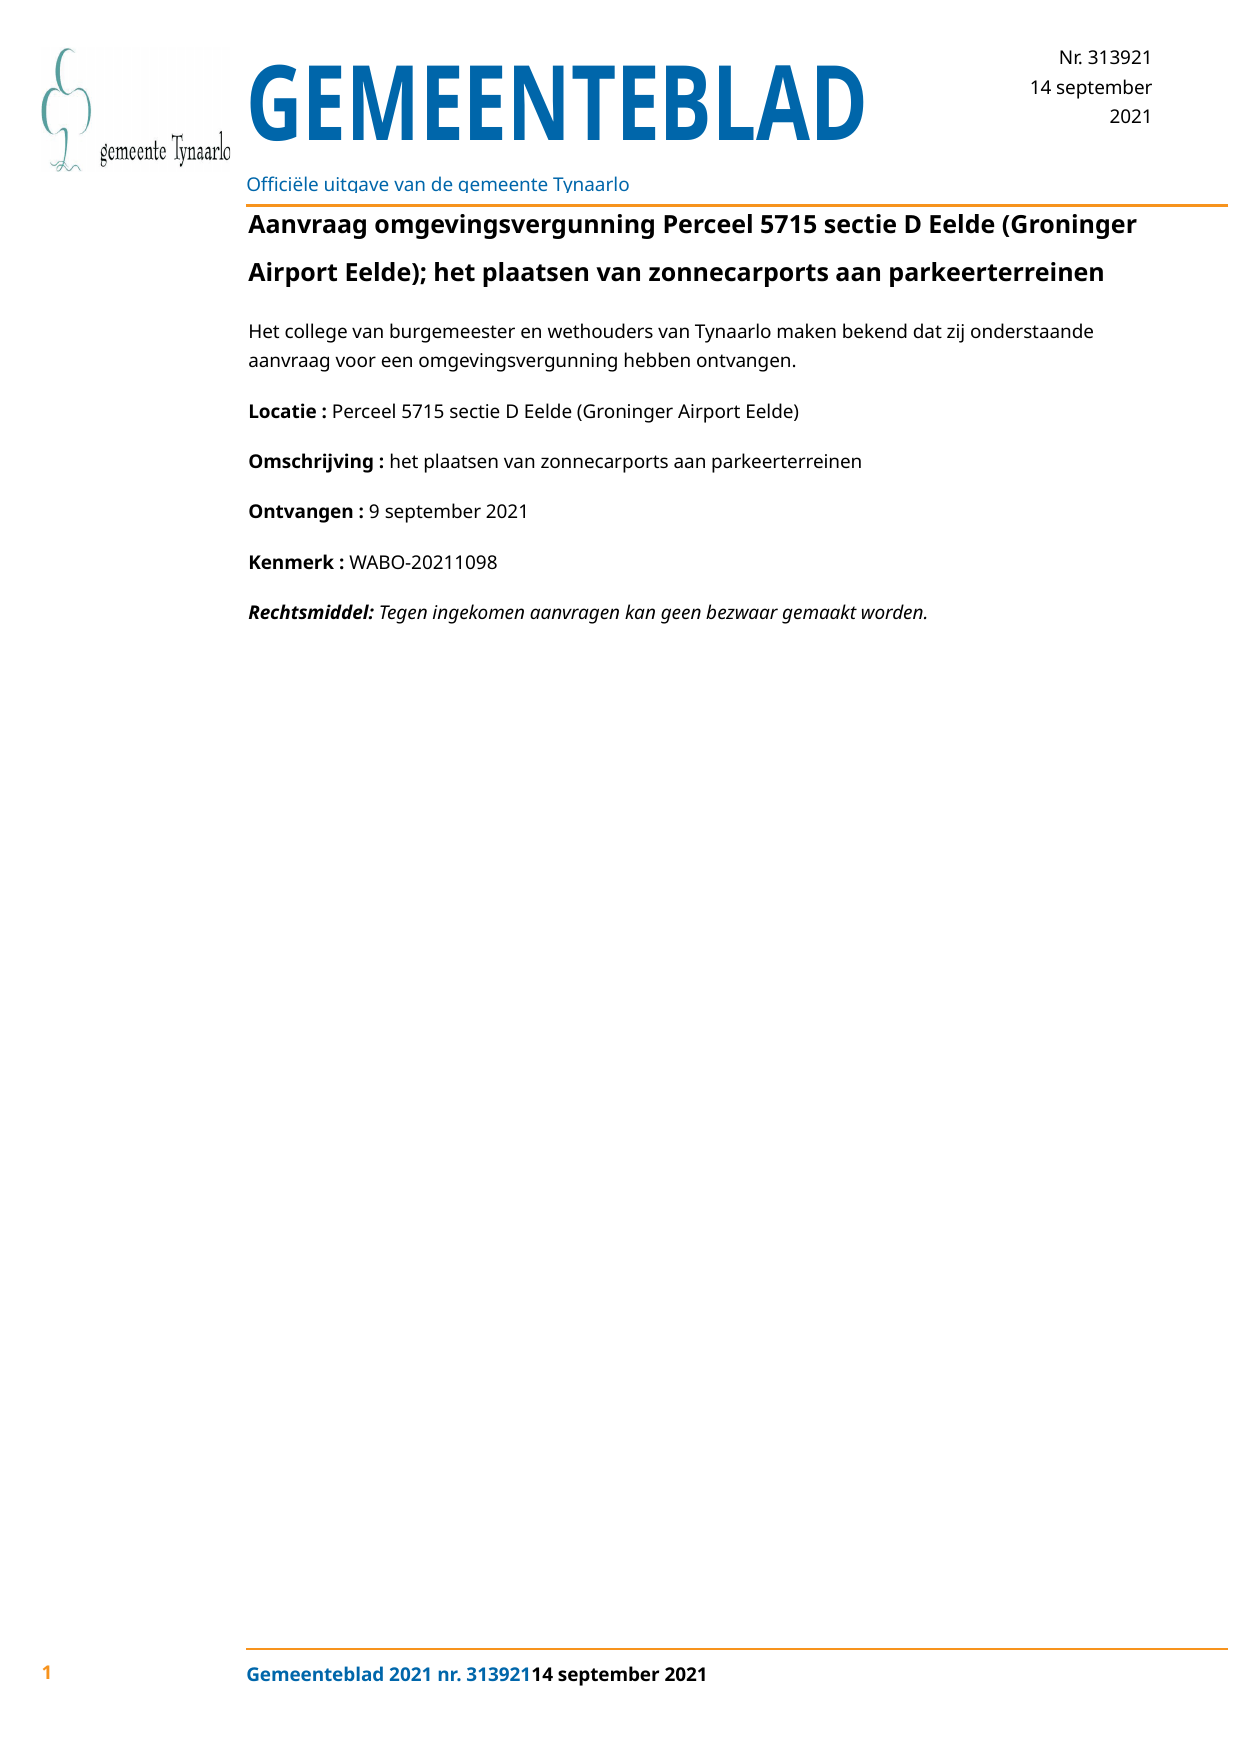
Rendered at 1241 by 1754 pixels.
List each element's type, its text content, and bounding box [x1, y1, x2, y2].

text Kenmerk : WABO-20211098 [248, 549, 1152, 575]
text Aanvraag omgevingsvergunning Perceel 5715 sectie D Eelde (Groninger Airport Eelde); het plaatsen van zonnecarports aan parkeerterreinen [248, 207, 1152, 288]
text Rechtsmiddel: Tegen ingekomen aanvragen kan geen bezwaar gemaakt worden. [248, 599, 1152, 625]
text Omschrijving : het plaatsen van zonnecarports aan parkeerterreinen [248, 448, 1152, 474]
picture [41, 47, 231, 172]
text Het college van burgemeester en wethouders van Tynaarlo maken bekend dat zij onderstaande aanvraag voor een omgevingsvergunning hebben ontvangen. [248, 318, 1152, 373]
text Ontvangen : 9 september 2021 [248, 499, 1152, 524]
text Locatie : Perceel 5715 sectie D Eelde (Groninger Airport Eelde) [248, 398, 1152, 424]
